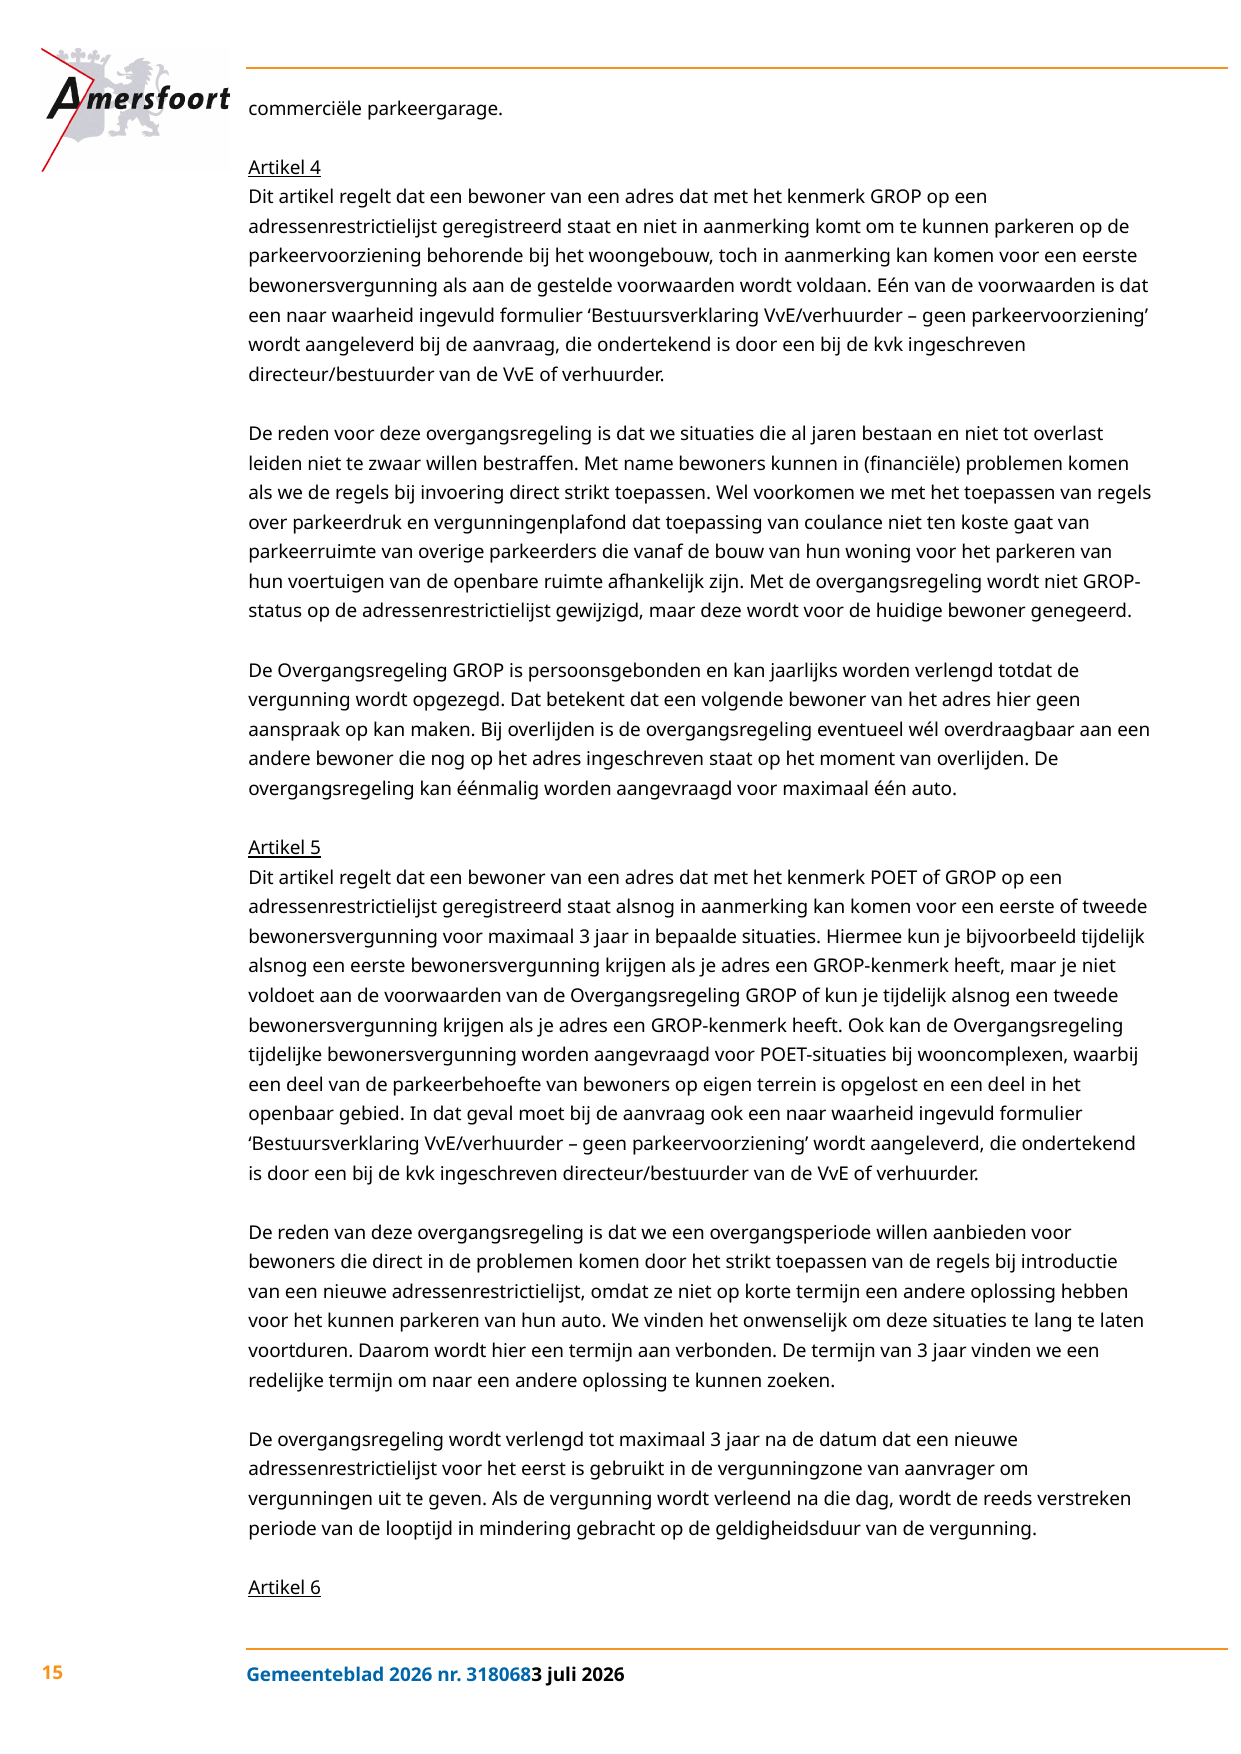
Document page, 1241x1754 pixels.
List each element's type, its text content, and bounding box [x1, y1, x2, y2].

picture [41, 47, 231, 172]
text commerciële parkeergarage. [248, 95, 1152, 121]
text De reden voor deze overgangsregeling is dat we situaties die al jaren bestaan en niet tot overlast leiden niet te zwaar willen bestraffen. Met name bewoners kunnen in (financiële) problemen komen als we de regels bij invoering direct strikt toepassen. Wel voorkomen we met het toepassen van regels over parkeerdruk en vergunningenplafond dat toepassing van coulance niet ten koste gaat van parkeerruimte van overige parkeerders die vanaf de bouw van hun woning voor het parkeren van hun voertuigen van de openbare ruimte afhankelijk zijn. Met de overgangsregeling wordt niet GROP-status op de adressenrestrictielijst gewijzigd, maar deze wordt voor de huidige bewoner genegeerd. [248, 420, 1152, 623]
text De reden van deze overgangsregeling is dat we een overgangsperiode willen aanbieden voor bewoners die direct in de problemen komen door het strikt toepassen van de regels bij introductie van een nieuwe adressenrestrictielijst, omdat ze niet op korte termijn een andere oplossing hebben voor het kunnen parkeren van hun auto. We vinden het onwenselijk om deze situaties te lang te laten voortduren. Daarom wordt hier een termijn aan verbonden. De termijn van 3 jaar vinden we een redelijke termijn om naar een andere oplossing te kunnen zoeken. [248, 1219, 1152, 1393]
text Dit artikel regelt dat een bewoner van een adres dat met het kenmerk GROP op een adressenrestrictielijst geregistreerd staat en niet in aanmerking komt om te kunnen parkeren op de parkeervoorziening behorende bij het woongebouw, toch in aanmerking kan komen voor een eerste bewonersvergunning als aan de gestelde voorwaarden wordt voldaan. Eén van de voorwaarden is dat een naar waarheid ingevuld formulier ‘Bestuursverklaring VvE/verhuurder – geen parkeervoorziening’ wordt aangeleverd bij de aanvraag, die ondertekend is door een bij de kvk ingeschreven directeur/bestuurder van de VvE of verhuurder. [248, 183, 1152, 387]
text Artikel 5 [248, 834, 1152, 860]
text De Overgangsregeling GROP is persoonsgebonden en kan jaarlijks worden verlengd totdat de vergunning wordt opgezegd. Dat betekent dat een volgende bewoner van het adres hier geen aanspraak op kan maken. Bij overlijden is de overgangsregeling eventueel wél overdraagbaar aan een andere bewoner die nog op het adres ingeschreven staat op het moment van overlijden. De overgangsregeling kan éénmalig worden aangevraagd voor maximaal één auto. [248, 657, 1152, 801]
text Dit artikel regelt dat een bewoner van een adres dat met het kenmerk POET of GROP op een adressenrestrictielijst geregistreerd staat alsnog in aanmerking kan komen voor een eerste of tweede bewonersvergunning voor maximaal 3 jaar in bepaalde situaties. Hiermee kun je bijvoorbeeld tijdelijk alsnog een eerste bewonersvergunning krijgen als je adres een GROP-kenmerk heeft, maar je niet voldoet aan de voorwaarden van de Overgangsregeling GROP of kun je tijdelijk alsnog een tweede bewonersvergunning krijgen als je adres een GROP-kenmerk heeft. Ook kan de Overgangsregeling tijdelijke bewonersvergunning worden aangevraagd voor POET-situaties bij wooncomplexen, waarbij een deel van de parkeerbehoefte van bewoners op eigen terrein is opgelost en een deel in het openbaar gebied. In dat geval moet bij de aanvraag ook een naar waarheid ingevuld formulier ‘Bestuursverklaring VvE/verhuurder – geen parkeervoorziening’ wordt aangeleverd, die ondertekend is door een bij de kvk ingeschreven directeur/bestuurder van de VvE of verhuurder. [248, 864, 1152, 1186]
text Artikel 6 [248, 1574, 1152, 1600]
text De overgangsregeling wordt verlengd tot maximaal 3 jaar na de datum dat een nieuwe adressenrestrictielijst voor het eerst is gebruikt in de vergunningzone van aanvrager om vergunningen uit te geven. Als de vergunning wordt verleend na die dag, wordt de reeds verstreken periode van de looptijd in mindering gebracht op de geldigheidsduur van de vergunning. [248, 1426, 1152, 1541]
text Artikel 4 [248, 154, 1152, 180]
